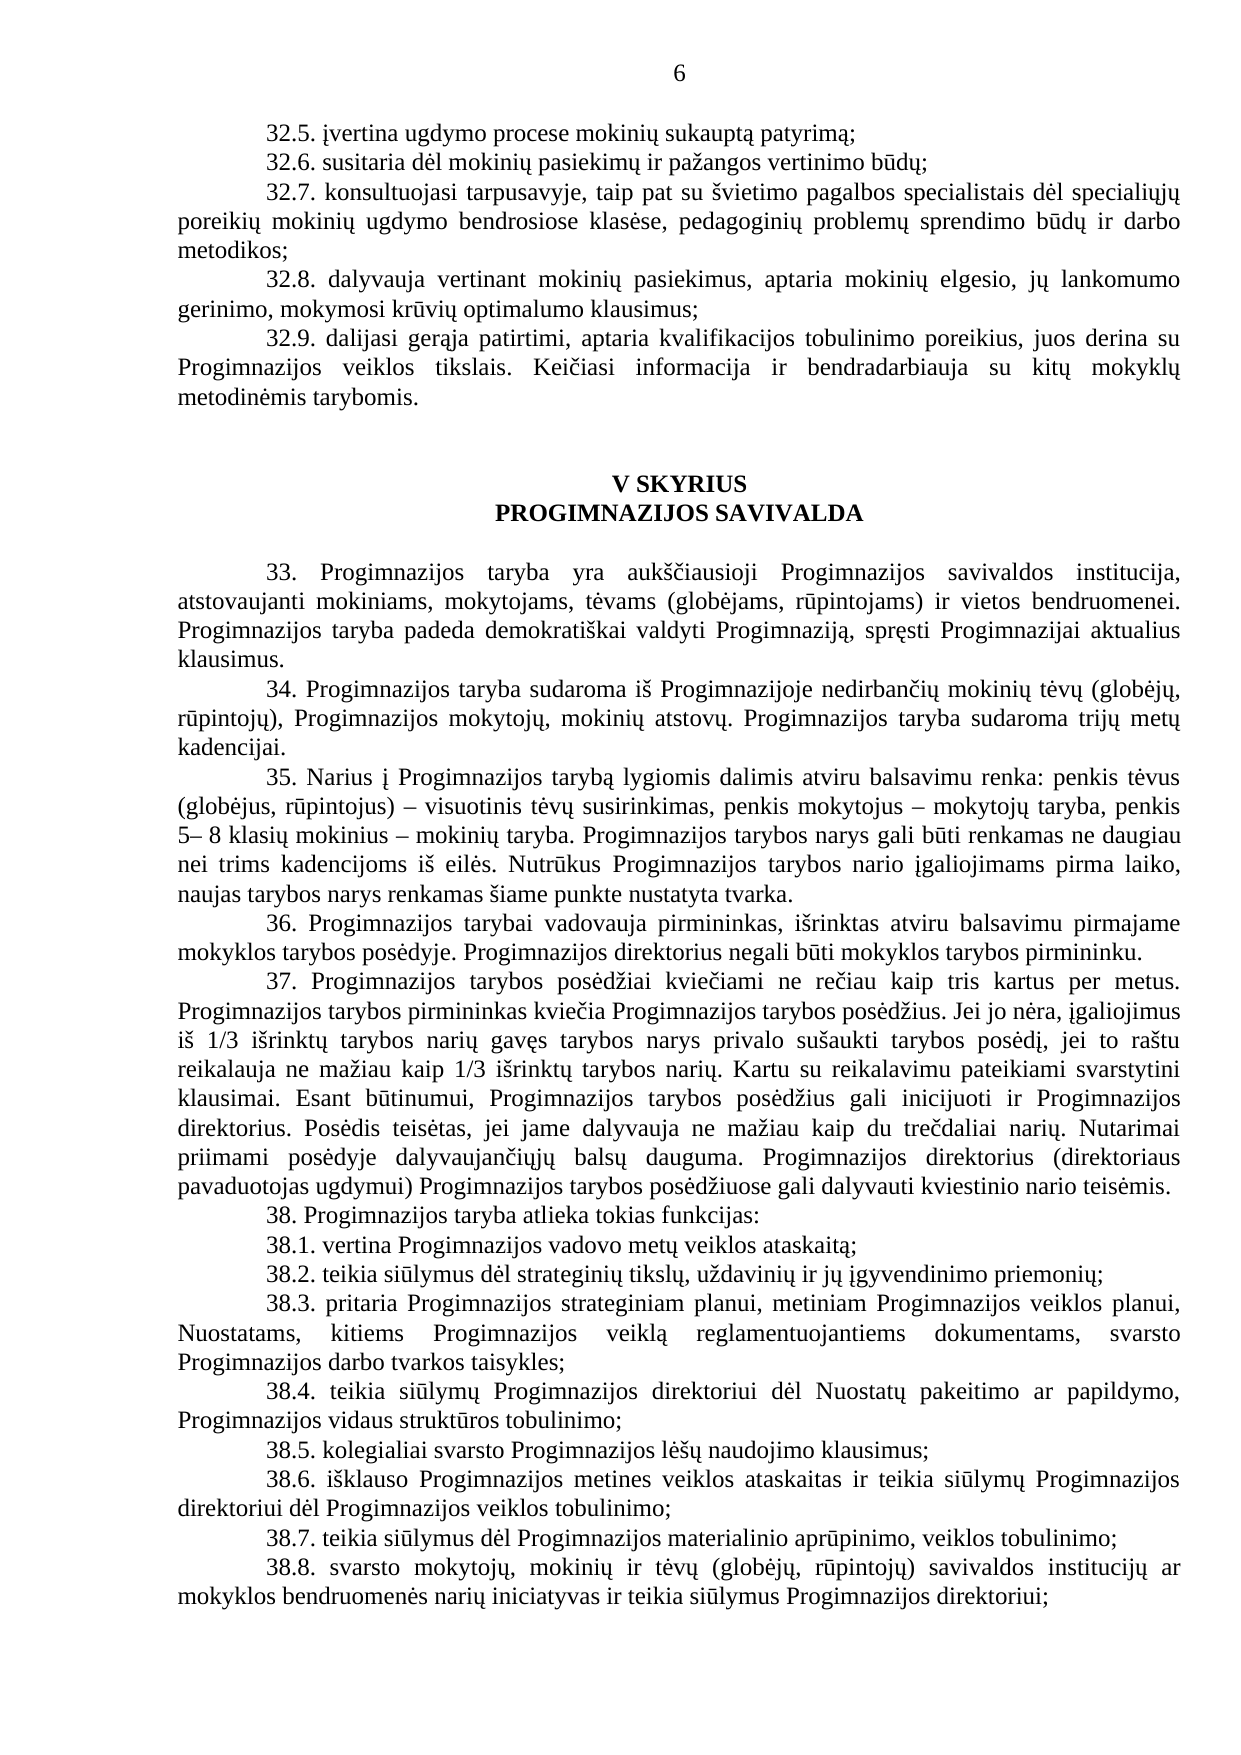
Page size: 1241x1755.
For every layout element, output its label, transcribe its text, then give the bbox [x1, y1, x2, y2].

text 38.3. pritaria Progimnazijos strateginiam planui, metiniam Progimnazijos veiklos planui, Nuostatams, kitiems Progimnazijos veiklą reglamentuojantiems dokumentams, svarsto Progimnazijos darbo tvarkos taisykles; [177, 1288, 1181, 1376]
text 34. Progimnazijos taryba sudaroma iš Progimnazijoje nedirbančių mokinių tėvų (globėjų, rūpintojų), Progimnazijos mokytojų, mokinių atstovų. Progimnazijos taryba sudaroma trijų metų kadencijai. [177, 674, 1181, 761]
text V SKYRIUS [177, 469, 1181, 498]
text 36. Progimnazijos tarybai vadovauja pirmininkas, išrinktas atviru balsavimu pirmajame mokyklos tarybos posėdyje. Progimnazijos direktorius negali būti mokyklos tarybos pirmininku. [177, 908, 1181, 966]
text 38.6. išklauso Progimnazijos metines veiklos ataskaitas ir teikia siūlymų Progimnazijos direktoriui dėl Progimnazijos veiklos tobulinimo; [177, 1464, 1181, 1522]
text 33. Progimnazijos taryba yra aukščiausioji Progimnazijos savivaldos institucija, atstovaujanti mokiniams, mokytojams, tėvams (globėjams, rūpintojams) ir vietos bendruomenei. Progimnazijos taryba padeda demokratiškai valdyti Progimnaziją, spręsti Progimnazijai aktualius klausimus. [177, 557, 1181, 673]
text 38.5. kolegialiai svarsto Progimnazijos lėšų naudojimo klausimus; [177, 1435, 1181, 1463]
text 35. Narius į Progimnazijos tarybą lygiomis dalimis atviru balsavimu renka: penkis tėvus (globėjus, rūpintojus) – visuotinis tėvų susirinkimas, penkis mokytojus – mokytojų taryba, penkis 5– 8 klasių mokinius – mokinių taryba. Progimnazijos tarybos narys gali būti renkamas ne daugiau nei trims kadencijoms iš eilės. Nutrūkus Progimnazijos tarybos nario įgaliojimams pirma laiko, naujas tarybos narys renkamas šiame punkte nustatyta tvarka. [177, 762, 1181, 907]
text 32.5. įvertina ugdymo procese mokinių sukauptą patyrimą; [177, 118, 1181, 147]
text 38.7. teikia siūlymus dėl Progimnazijos materialinio aprūpinimo, veiklos tobulinimo; [177, 1523, 1181, 1551]
text 32.7. konsultuojasi tarpusavyje, taip pat su švietimo pagalbos specialistais dėl specialiųjų poreikių mokinių ugdymo bendrosiose klasėse, pedagoginių problemų sprendimo būdų ir darbo metodikos; [177, 177, 1181, 264]
text 38.1. vertina Progimnazijos vadovo metų veiklos ataskaitą; [177, 1230, 1181, 1259]
text 32.8. dalyvauja vertinant mokinių pasiekimus, aptaria mokinių elgesio, jų lankomumo gerinimo, mokymosi krūvių optimalumo klausimus; [177, 264, 1181, 322]
text 38.4. teikia siūlymų Progimnazijos direktoriui dėl Nuostatų pakeitimo ar papildymo, Progimnazijos vidaus struktūros tobulinimo; [177, 1376, 1181, 1434]
text 32.9. dalijasi gerąja patirtimi, aptaria kvalifikacijos tobulinimo poreikius, juos derina su Progimnazijos veiklos tikslais. Keičiasi informacija ir bendradarbiauja su kitų mokyklų metodinėmis tarybomis. [177, 323, 1181, 410]
text 38.2. teikia siūlymus dėl strateginių tikslų, uždavinių ir jų įgyvendinimo priemonių; [177, 1259, 1181, 1288]
text 32.6. susitaria dėl mokinių pasiekimų ir pažangos vertinimo būdų; [177, 147, 1181, 176]
text PROGIMNAZIJOS SAVIVALDA [177, 498, 1181, 527]
text 38. Progimnazijos taryba atlieka tokias funkcijas: [177, 1201, 1181, 1229]
text 38.8. svarsto mokytojų, mokinių ir tėvų (globėjų, rūpintojų) savivaldos institucijų ar mokyklos bendruomenės narių iniciatyvas ir teikia siūlymus Progimnazijos direktoriui; [177, 1552, 1181, 1610]
text 37. Progimnazijos tarybos posėdžiai kviečiami ne rečiau kaip tris kartus per metus. Progimnazijos tarybos pirmininkas kviečia Progimnazijos tarybos posėdžius. Jei jo nėra, įgaliojimus iš 1/3 išrinktų tarybos narių gavęs tarybos narys privalo sušaukti tarybos posėdį, jei to raštu reikalauja ne mažiau kaip 1/3 išrinktų tarybos narių. Kartu su reikalavimu pateikiami svarstytini klausimai. Esant būtinumui, Progimnazijos tarybos posėdžius gali inicijuoti ir Progimnazijos direktorius. Posėdis teisėtas, jei jame dalyvauja ne mažiau kaip du trečdaliai narių. Nutarimai priimami posėdyje dalyvaujančiųjų balsų dauguma. Progimnazijos direktorius (direktoriaus pavaduotojas ugdymui) Progimnazijos tarybos posėdžiuose gali dalyvauti kviestinio nario teisėmis. [177, 966, 1181, 1200]
